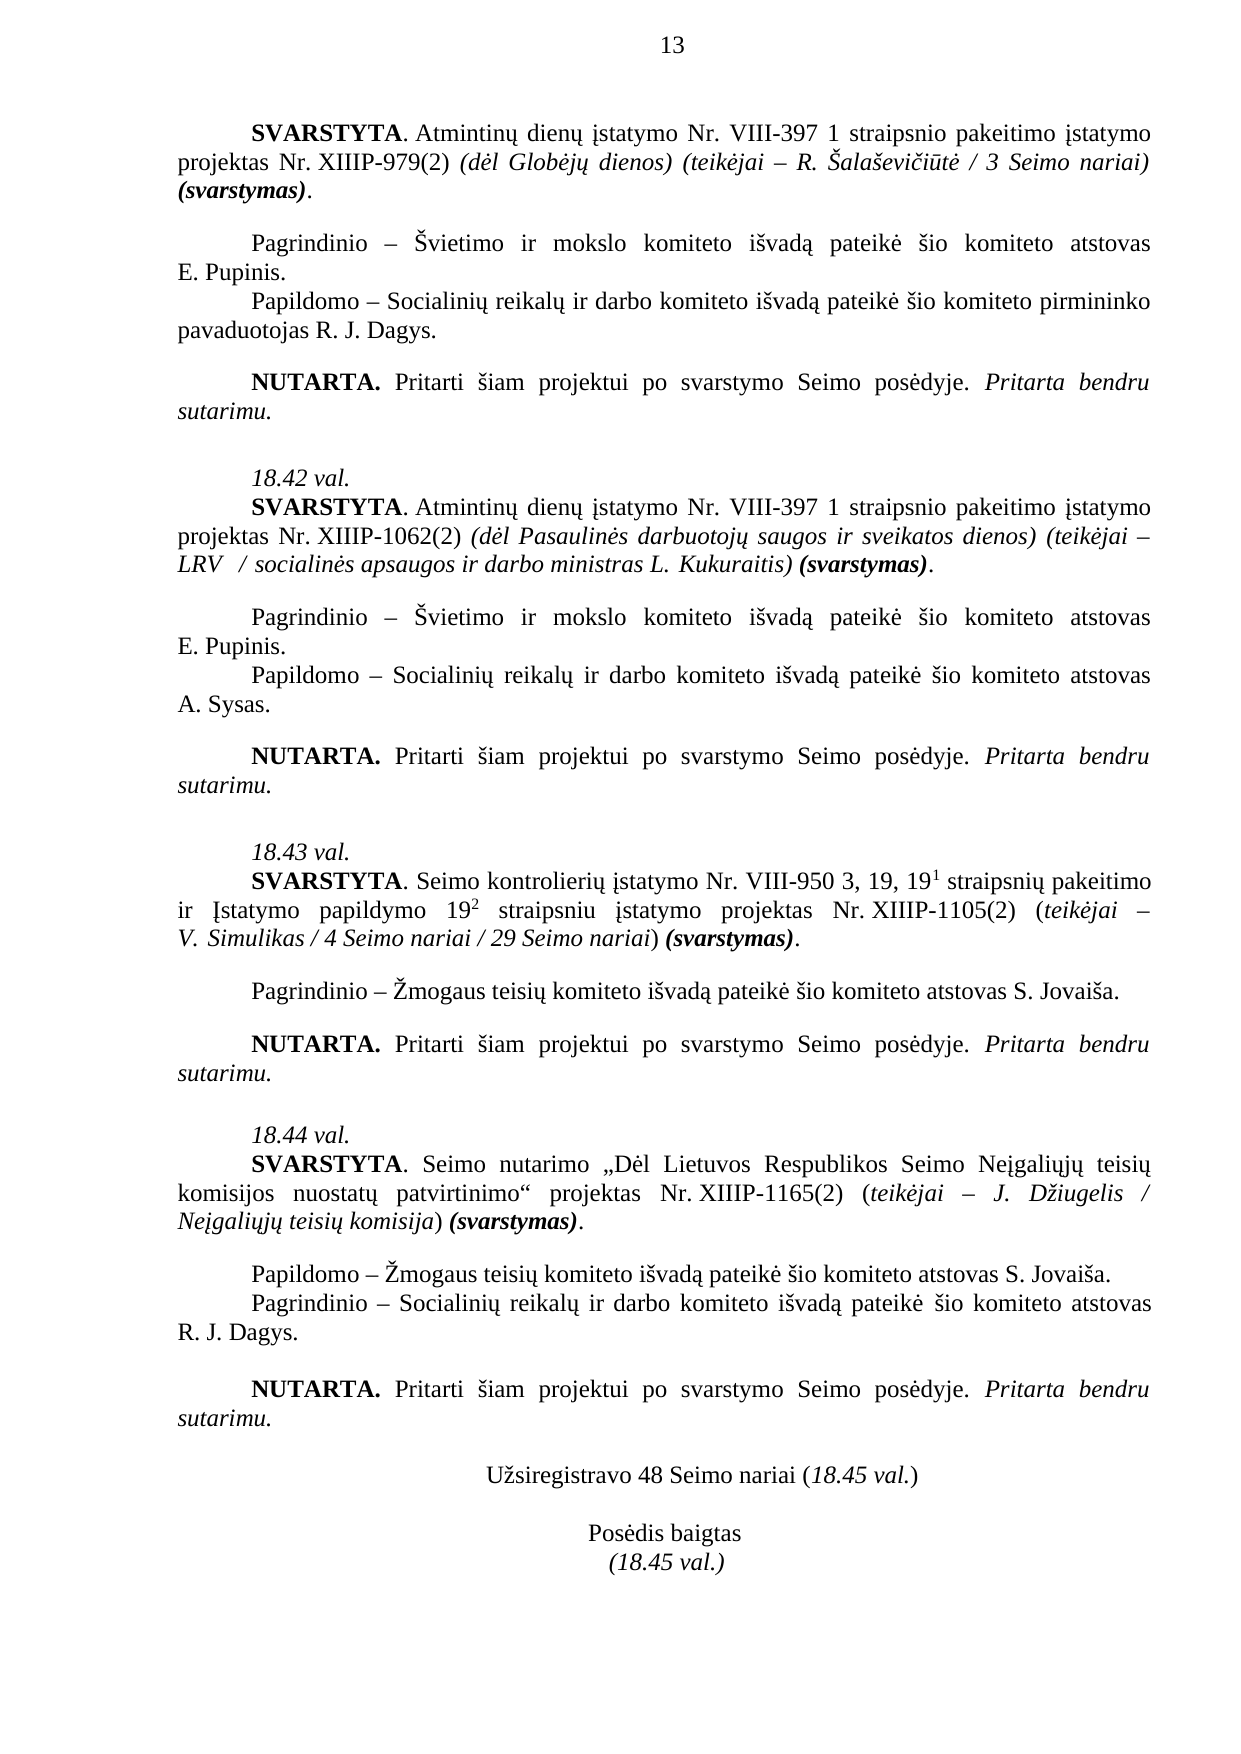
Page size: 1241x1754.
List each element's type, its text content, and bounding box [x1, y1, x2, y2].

text Pagrindinio – Švietimo ir mokslo komiteto išvadą pateikė šio komiteto atstovas E. Pupinis. [177, 602, 1152, 660]
text SVARSTYTA. Seimo nutarimo „Dėl Lietuvos Respublikos Seimo Neįgaliųjų teisių komisijos nuostatų patvirtinimo“ projektas Nr. XIIIP-1165(2) (teikėjai – J. Džiugelis / Neįgaliųjų teisių komisija) (svarstymas). [177, 1149, 1152, 1235]
text (18.45 val.) [177, 1547, 1152, 1576]
text Papildomo – Žmogaus teisių komiteto išvadą pateikė šio komiteto atstovas S. Jovaiša. [177, 1259, 1152, 1288]
text 18.44 val. [177, 1120, 1152, 1149]
text Pagrindinio – Žmogaus teisių komiteto išvadą pateikė šio komiteto atstovas S. Jovaiša. [177, 976, 1152, 1005]
text Pagrindinio – Švietimo ir mokslo komiteto išvadą pateikė šio komiteto atstovas E. Pupinis. [177, 228, 1152, 286]
text NUTARTA. Pritarti šiam projektui po svarstymo Seimo posėdyje. Pritarta bendru sutarimu. [177, 1374, 1152, 1432]
text Posėdis baigtas [177, 1518, 1152, 1547]
text SVARSTYTA. Seimo kontrolierių įstatymo Nr. VIII-950 3, 19, 191 straipsnių pakeitimo ir Įstatymo papildymo 192 straipsniu įstatymo projektas Nr. XIIIP-1105(2) (teikėjai – V. Simulikas / 4 Seimo nariai / 29 Seimo nariai) (svarstymas). [177, 866, 1152, 952]
text Papildomo – Socialinių reikalų ir darbo komiteto išvadą pateikė šio komiteto pirmininko pavaduotojas R. J. Dagys. [177, 286, 1152, 343]
text SVARSTYTA. Atmintinų dienų įstatymo Nr. VIII-397 1 straipsnio pakeitimo įstatymo projektas Nr. XIIIP-979(2) (dėl Globėjų dienos) (teikėjai – R. Šalaševičiūtė / 3 Seimo nariai) (svarstymas). [177, 118, 1152, 204]
text 18.42 val. [177, 463, 1152, 492]
text 18.43 val. [177, 837, 1152, 866]
text NUTARTA. Pritarti šiam projektui po svarstymo Seimo posėdyje. Pritarta bendru sutarimu. [177, 367, 1152, 425]
text Pagrindinio – Socialinių reikalų ir darbo komiteto išvadą pateikė šio komiteto atstovas R. J. Dagys. [177, 1288, 1152, 1346]
text NUTARTA. Pritarti šiam projektui po svarstymo Seimo posėdyje. Pritarta bendru sutarimu. [177, 741, 1152, 799]
text SVARSTYTA. Atmintinų dienų įstatymo Nr. VIII-397 1 straipsnio pakeitimo įstatymo projektas Nr. XIIIP-1062(2) (dėl Pasaulinės darbuotojų saugos ir sveikatos dienos) (teikėjai – LRV / socialinės apsaugos ir darbo ministras L. Kukuraitis) (svarstymas). [177, 492, 1152, 578]
text NUTARTA. Pritarti šiam projektui po svarstymo Seimo posėdyje. Pritarta bendru sutarimu. [177, 1029, 1152, 1087]
text Užsiregistravo 48 Seimo nariai (18.45 val.) [177, 1461, 1152, 1489]
text Papildomo – Socialinių reikalų ir darbo komiteto išvadą pateikė šio komiteto atstovas A. Sysas. [177, 660, 1152, 717]
